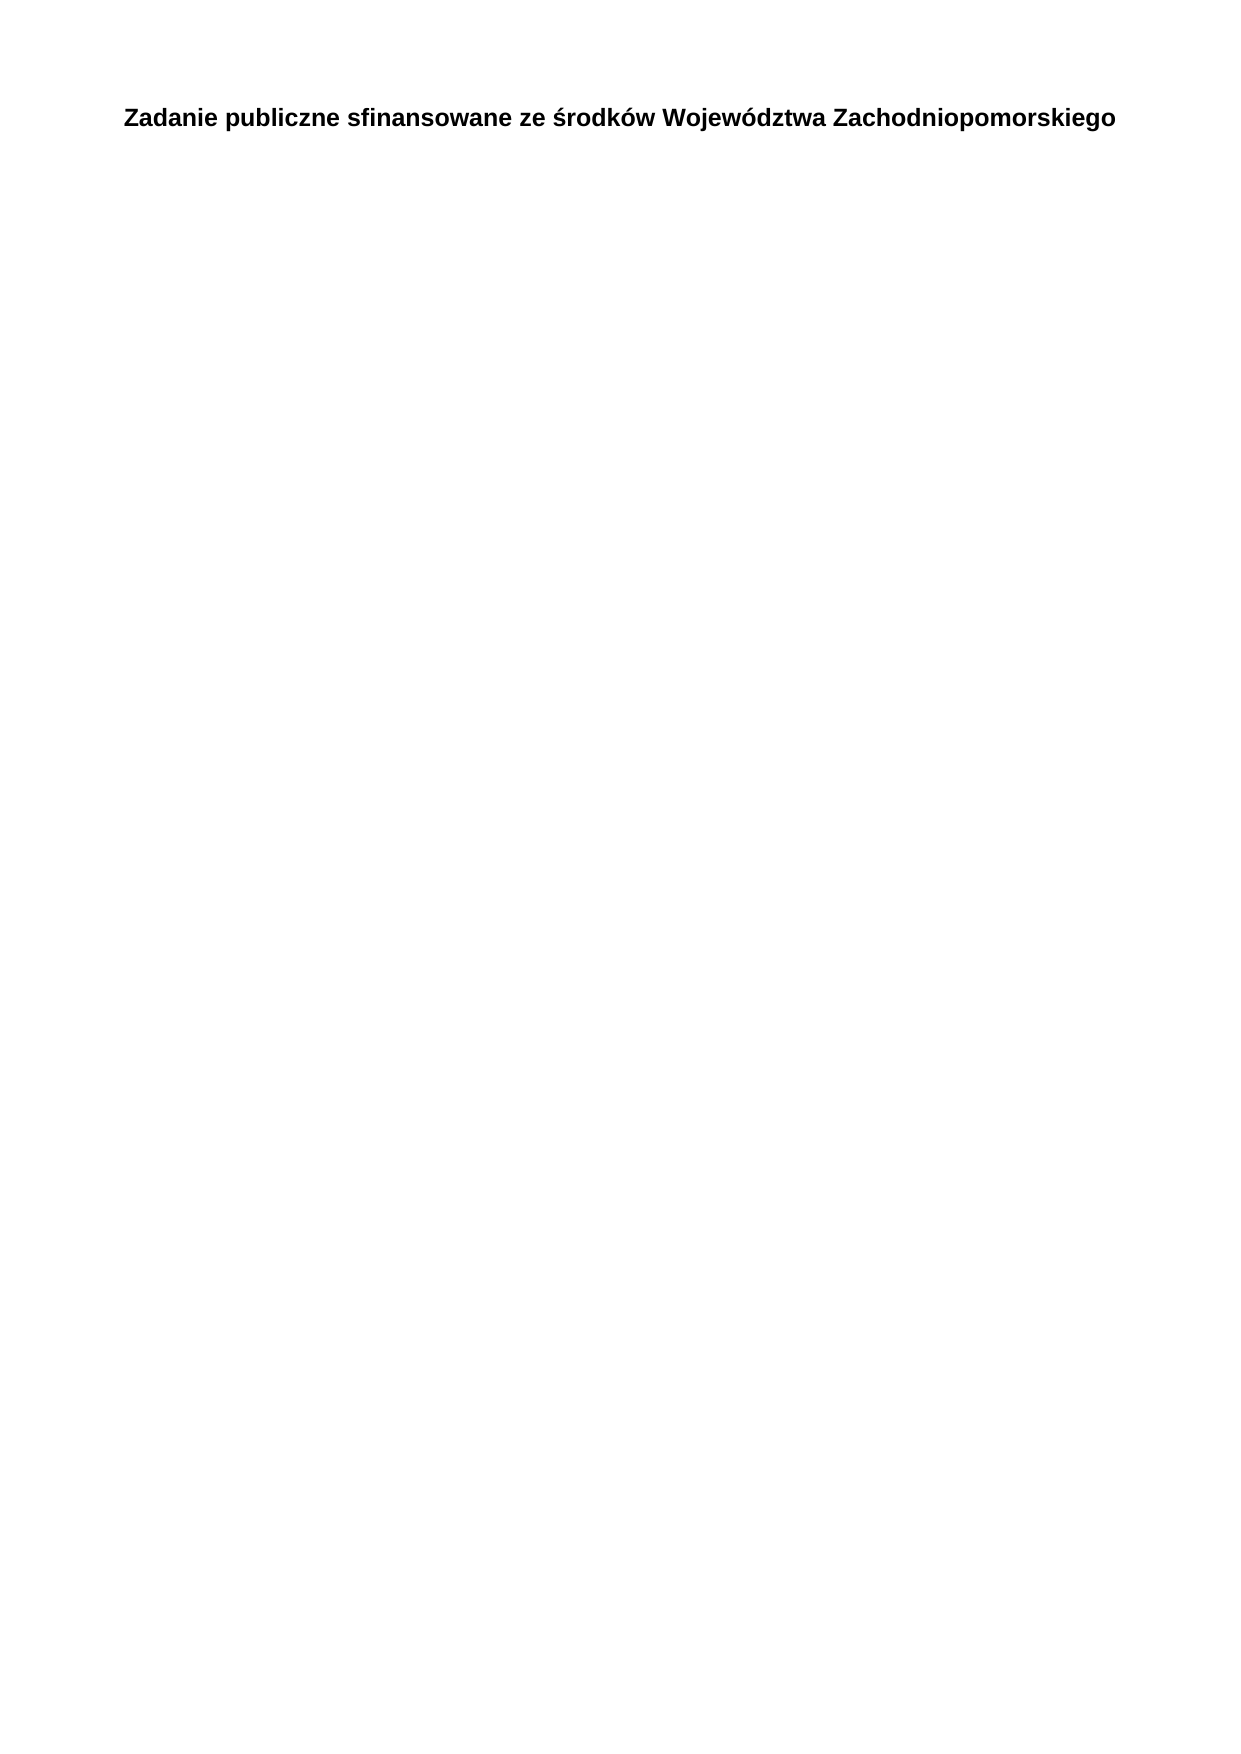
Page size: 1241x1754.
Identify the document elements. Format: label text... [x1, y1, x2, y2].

text Zadanie publiczne sfinansowane ze środków Województwa Zachodniopomorskiego [75, 102, 1165, 131]
